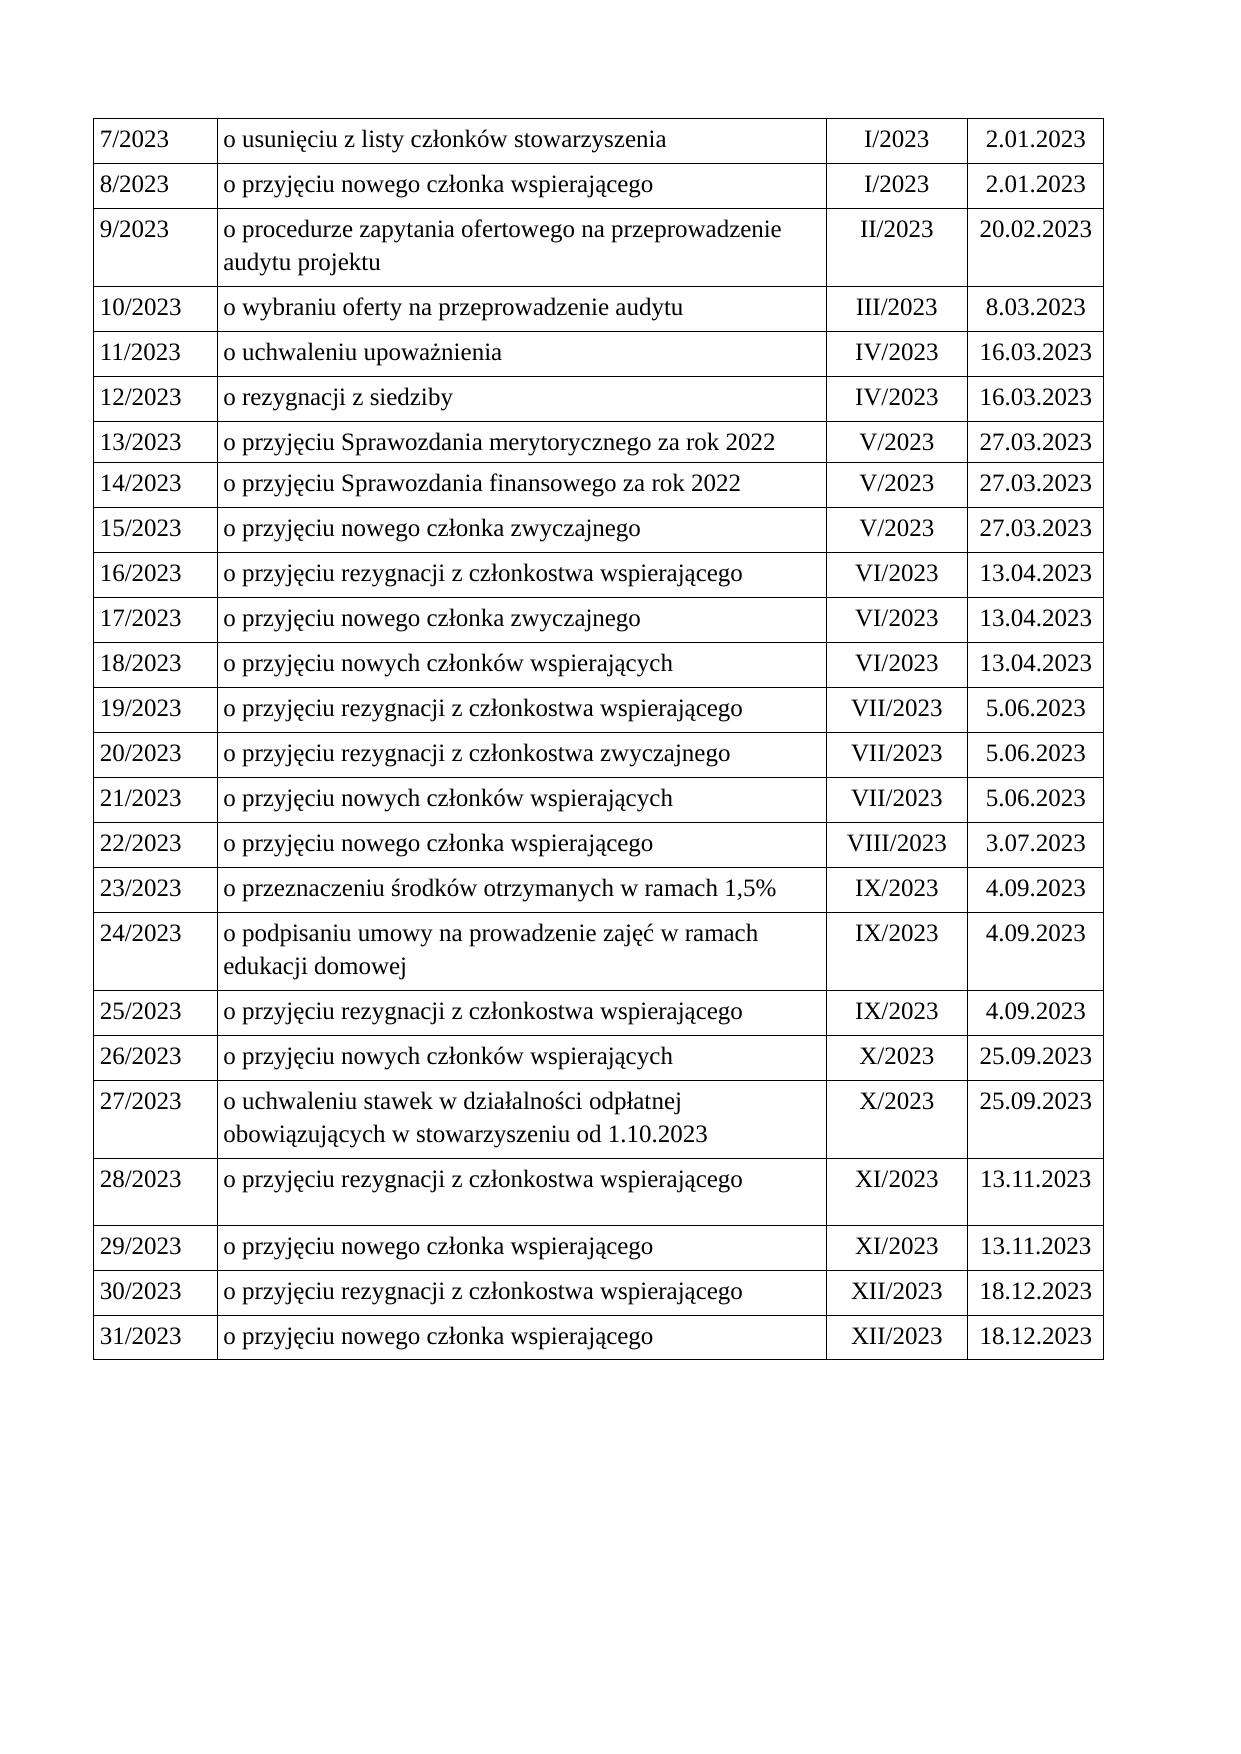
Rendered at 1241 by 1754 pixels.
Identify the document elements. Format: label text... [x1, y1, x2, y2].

table_cell VI/2023 [827, 643, 967, 687]
table_cell IV/2023 [827, 332, 967, 376]
table_cell 13.04.2023 [968, 553, 1103, 597]
table_cell 17/2023 [94, 598, 217, 642]
table_cell 25.09.2023 [968, 1036, 1103, 1079]
table_cell VIII/2023 [827, 823, 967, 866]
table_cell 30/2023 [94, 1271, 217, 1314]
table_cell II/2023 [827, 209, 967, 286]
table_cell 13.11.2023 [968, 1159, 1103, 1224]
table_cell I/2023 [827, 119, 967, 163]
table_cell o procedurze zapytania ofertowego na przeprowadzenie audytu projektu [218, 209, 826, 286]
table_cell 27.03.2023 [968, 422, 1103, 462]
table_cell o przyjęciu nowego członka zwyczajnego [218, 508, 826, 552]
table_cell 16/2023 [94, 553, 217, 597]
table_cell o przyjęciu Sprawozdania merytorycznego za rok 2022 [218, 422, 826, 462]
table_cell o przyjęciu nowych członków wspierających [218, 643, 826, 687]
table_cell 20/2023 [94, 733, 217, 777]
table_cell V/2023 [827, 422, 967, 462]
table_cell o przyjęciu nowych członków wspierających [218, 778, 826, 821]
table_cell I/2023 [827, 164, 967, 208]
table_cell 18.12.2023 [968, 1271, 1103, 1314]
table_cell IX/2023 [827, 868, 967, 911]
table_cell 27.03.2023 [968, 508, 1103, 552]
table_cell 4.09.2023 [968, 913, 1103, 989]
table_cell o przyjęciu nowego członka wspierającego [218, 823, 826, 866]
table_cell 27.03.2023 [968, 463, 1103, 507]
table_cell V/2023 [827, 463, 967, 507]
table_cell 22/2023 [94, 823, 217, 866]
table_cell 13.11.2023 [968, 1226, 1103, 1269]
table_cell 10/2023 [94, 287, 217, 331]
table_cell 8/2023 [94, 164, 217, 208]
table_cell 13/2023 [94, 422, 217, 462]
table_cell 11/2023 [94, 332, 217, 376]
table_cell 15/2023 [94, 508, 217, 552]
table_cell o przyjęciu nowych członków wspierających [218, 1036, 826, 1079]
table_cell IX/2023 [827, 913, 967, 989]
table_cell 12/2023 [94, 377, 217, 421]
table_cell XII/2023 [827, 1316, 967, 1359]
table_cell 16.03.2023 [968, 332, 1103, 376]
table_cell o przyjęciu Sprawozdania finansowego za rok 2022 [218, 463, 826, 507]
table_cell VI/2023 [827, 553, 967, 597]
table_cell 9/2023 [94, 209, 217, 286]
table_cell 21/2023 [94, 778, 217, 821]
table_cell 31/2023 [94, 1316, 217, 1359]
table_cell 13.04.2023 [968, 643, 1103, 687]
table_cell 28/2023 [94, 1159, 217, 1224]
table_cell VII/2023 [827, 778, 967, 821]
table_cell 8.03.2023 [968, 287, 1103, 331]
table_cell o przyjęciu rezygnacji z członkostwa wspierającego [218, 1159, 826, 1224]
table_cell 24/2023 [94, 913, 217, 989]
table_cell o uchwaleniu upoważnienia [218, 332, 826, 376]
table_cell XI/2023 [827, 1226, 967, 1269]
table_cell 20.02.2023 [968, 209, 1103, 286]
table_cell o uchwaleniu stawek w działalności odpłatnej obowiązujących w stowarzyszeniu od 1.10.2023 [218, 1081, 826, 1157]
table_cell o podpisaniu umowy na prowadzenie zajęć w ramach edukacji domowej [218, 913, 826, 989]
table_cell 5.06.2023 [968, 733, 1103, 777]
table_cell VII/2023 [827, 733, 967, 777]
table_cell o przeznaczeniu środków otrzymanych w ramach 1,5% [218, 868, 826, 911]
table_cell 18/2023 [94, 643, 217, 687]
table_cell 5.06.2023 [968, 778, 1103, 821]
table_cell 19/2023 [94, 688, 217, 732]
table_cell VII/2023 [827, 688, 967, 732]
table_cell o wybraniu oferty na przeprowadzenie audytu [218, 287, 826, 331]
table_cell XI/2023 [827, 1159, 967, 1224]
table_cell o rezygnacji z siedziby [218, 377, 826, 421]
table_cell 26/2023 [94, 1036, 217, 1079]
table_cell o przyjęciu rezygnacji z członkostwa wspierającego [218, 553, 826, 597]
table_cell 2.01.2023 [968, 164, 1103, 208]
table_cell 29/2023 [94, 1226, 217, 1269]
table_cell 7/2023 [94, 119, 217, 163]
table_cell 18.12.2023 [968, 1316, 1103, 1359]
table_cell o przyjęciu nowego członka wspierającego [218, 1316, 826, 1359]
table_cell VI/2023 [827, 598, 967, 642]
table_cell o przyjęciu nowego członka zwyczajnego [218, 598, 826, 642]
table_cell o przyjęciu rezygnacji z członkostwa wspierającego [218, 991, 826, 1034]
table_cell IV/2023 [827, 377, 967, 421]
table_cell 14/2023 [94, 463, 217, 507]
table_cell XII/2023 [827, 1271, 967, 1314]
table_cell o usunięciu z listy członków stowarzyszenia [218, 119, 826, 163]
table_cell 27/2023 [94, 1081, 217, 1157]
table_cell V/2023 [827, 508, 967, 552]
table_cell X/2023 [827, 1081, 967, 1157]
table_cell IX/2023 [827, 991, 967, 1034]
table_cell 4.09.2023 [968, 991, 1103, 1034]
table_cell 16.03.2023 [968, 377, 1103, 421]
table_cell o przyjęciu rezygnacji z członkostwa zwyczajnego [218, 733, 826, 777]
table_cell o przyjęciu rezygnacji z członkostwa wspierającego [218, 1271, 826, 1314]
table_cell o przyjęciu rezygnacji z członkostwa wspierającego [218, 688, 826, 732]
table_cell 25/2023 [94, 991, 217, 1034]
table_cell 13.04.2023 [968, 598, 1103, 642]
table_cell 25.09.2023 [968, 1081, 1103, 1157]
table_cell 23/2023 [94, 868, 217, 911]
table_cell 4.09.2023 [968, 868, 1103, 911]
table_cell X/2023 [827, 1036, 967, 1079]
table_cell 5.06.2023 [968, 688, 1103, 732]
table_cell III/2023 [827, 287, 967, 331]
table_cell o przyjęciu nowego członka wspierającego [218, 1226, 826, 1269]
table_cell 2.01.2023 [968, 119, 1103, 163]
table_cell 3.07.2023 [968, 823, 1103, 866]
table_cell o przyjęciu nowego członka wspierającego [218, 164, 826, 208]
